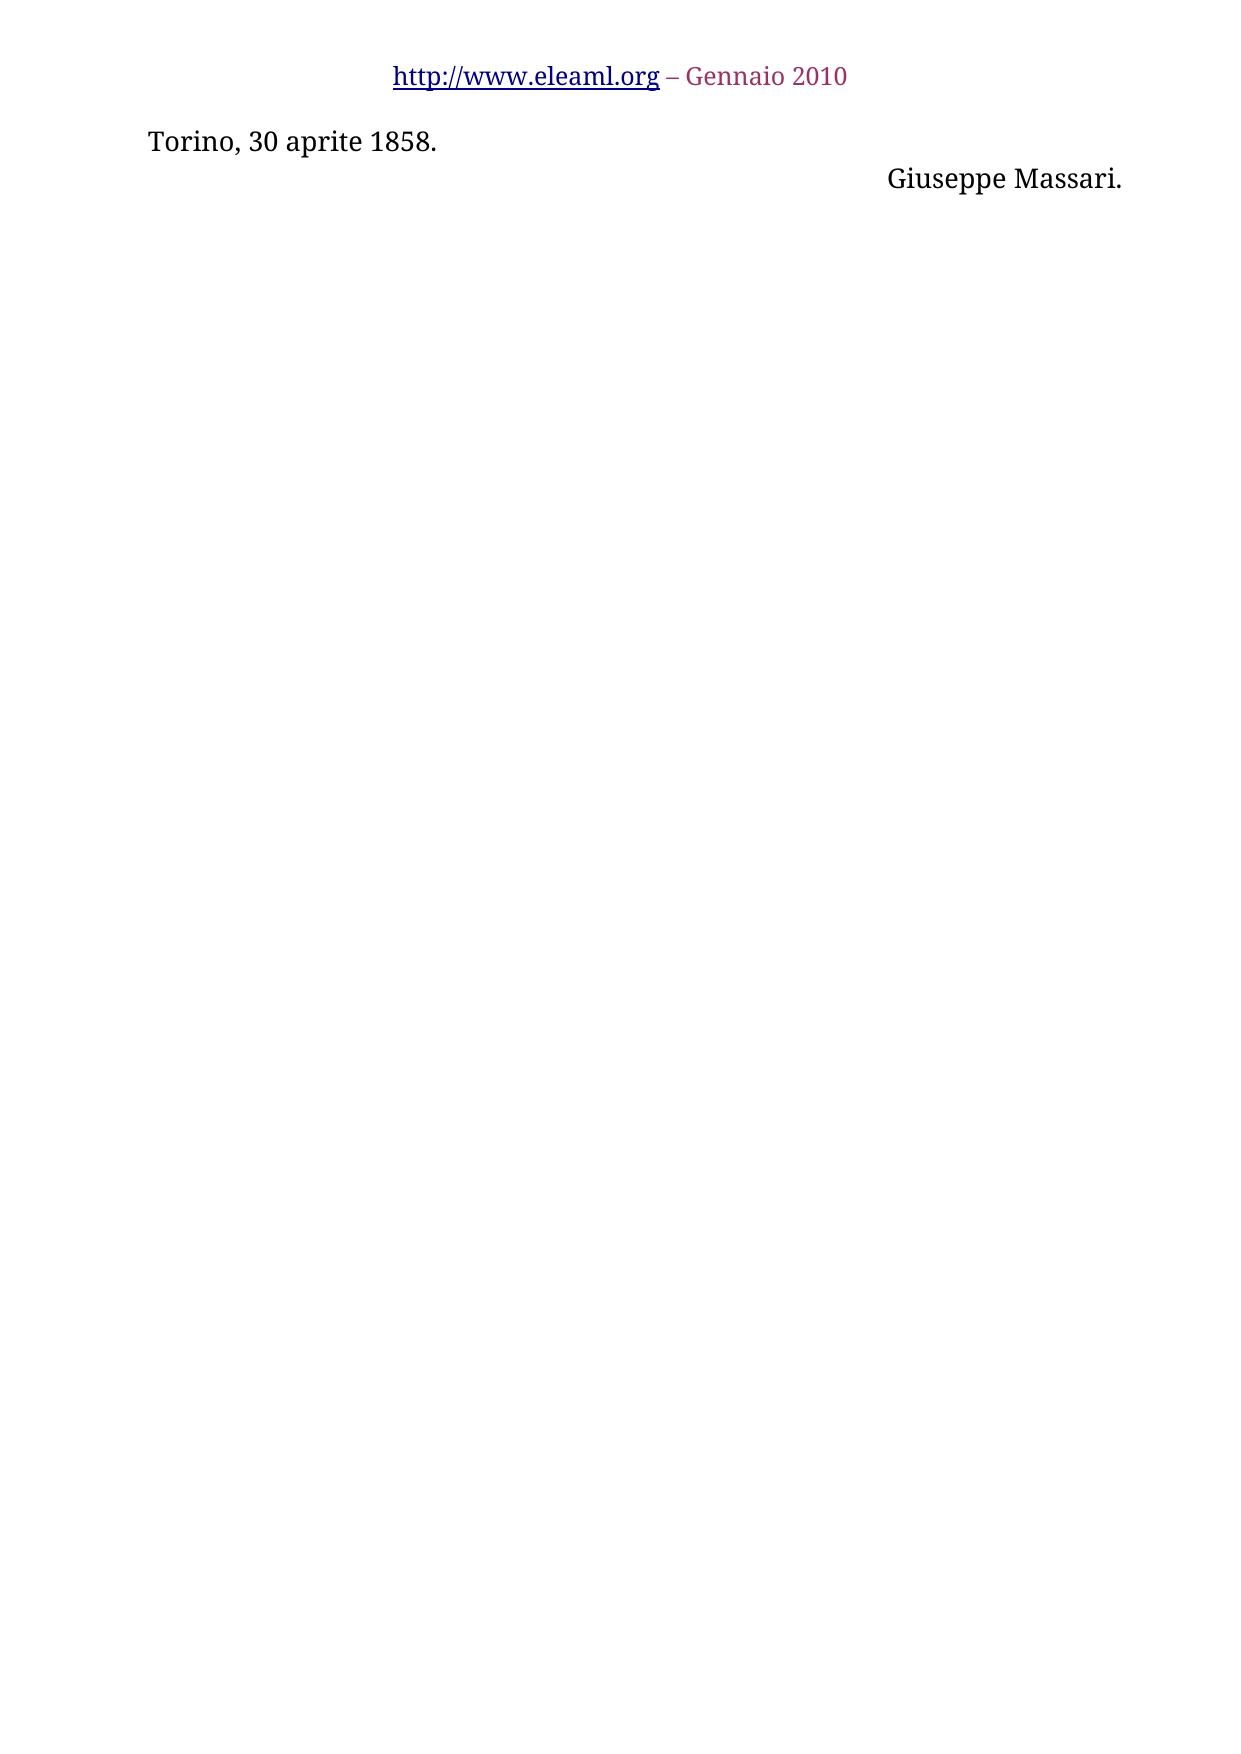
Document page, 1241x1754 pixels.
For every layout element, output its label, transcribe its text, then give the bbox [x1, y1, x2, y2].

text Giuseppe Massari. [118, 159, 1122, 196]
text Torino, 30 aprite 1858. [118, 123, 1122, 159]
